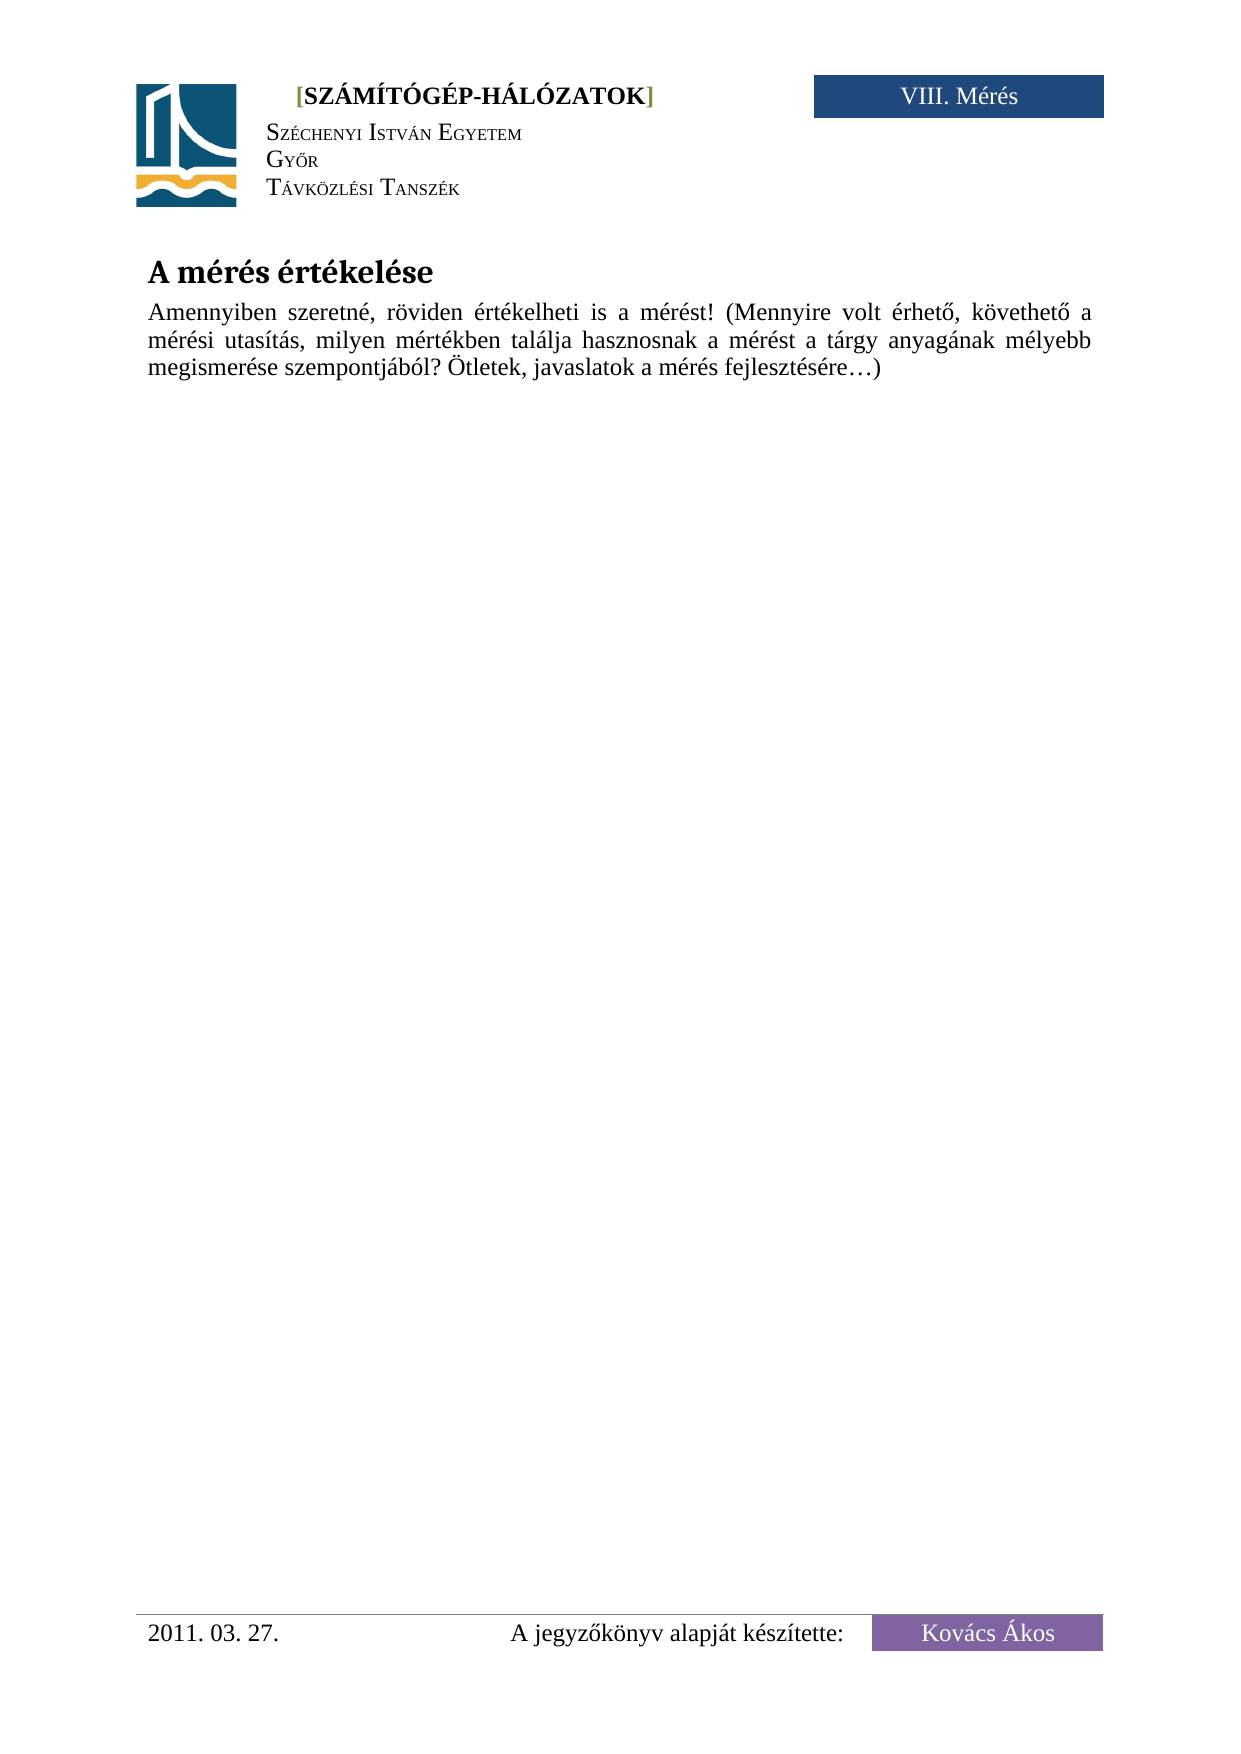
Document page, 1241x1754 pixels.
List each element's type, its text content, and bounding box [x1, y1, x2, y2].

subtitle A mérés értékelése [148, 253, 1092, 292]
picture [136, 84, 237, 207]
text Amennyiben szeretné, röviden értékelheti is a mérést! (Mennyire volt érhető, követhető a mérési utasítás, milyen mértékben találja hasznosnak a mérést a tárgy anyagának mélyebb megismerése szempontjából? Ötletek, javaslatok a mérés fejlesztésére…) [148, 298, 1092, 381]
